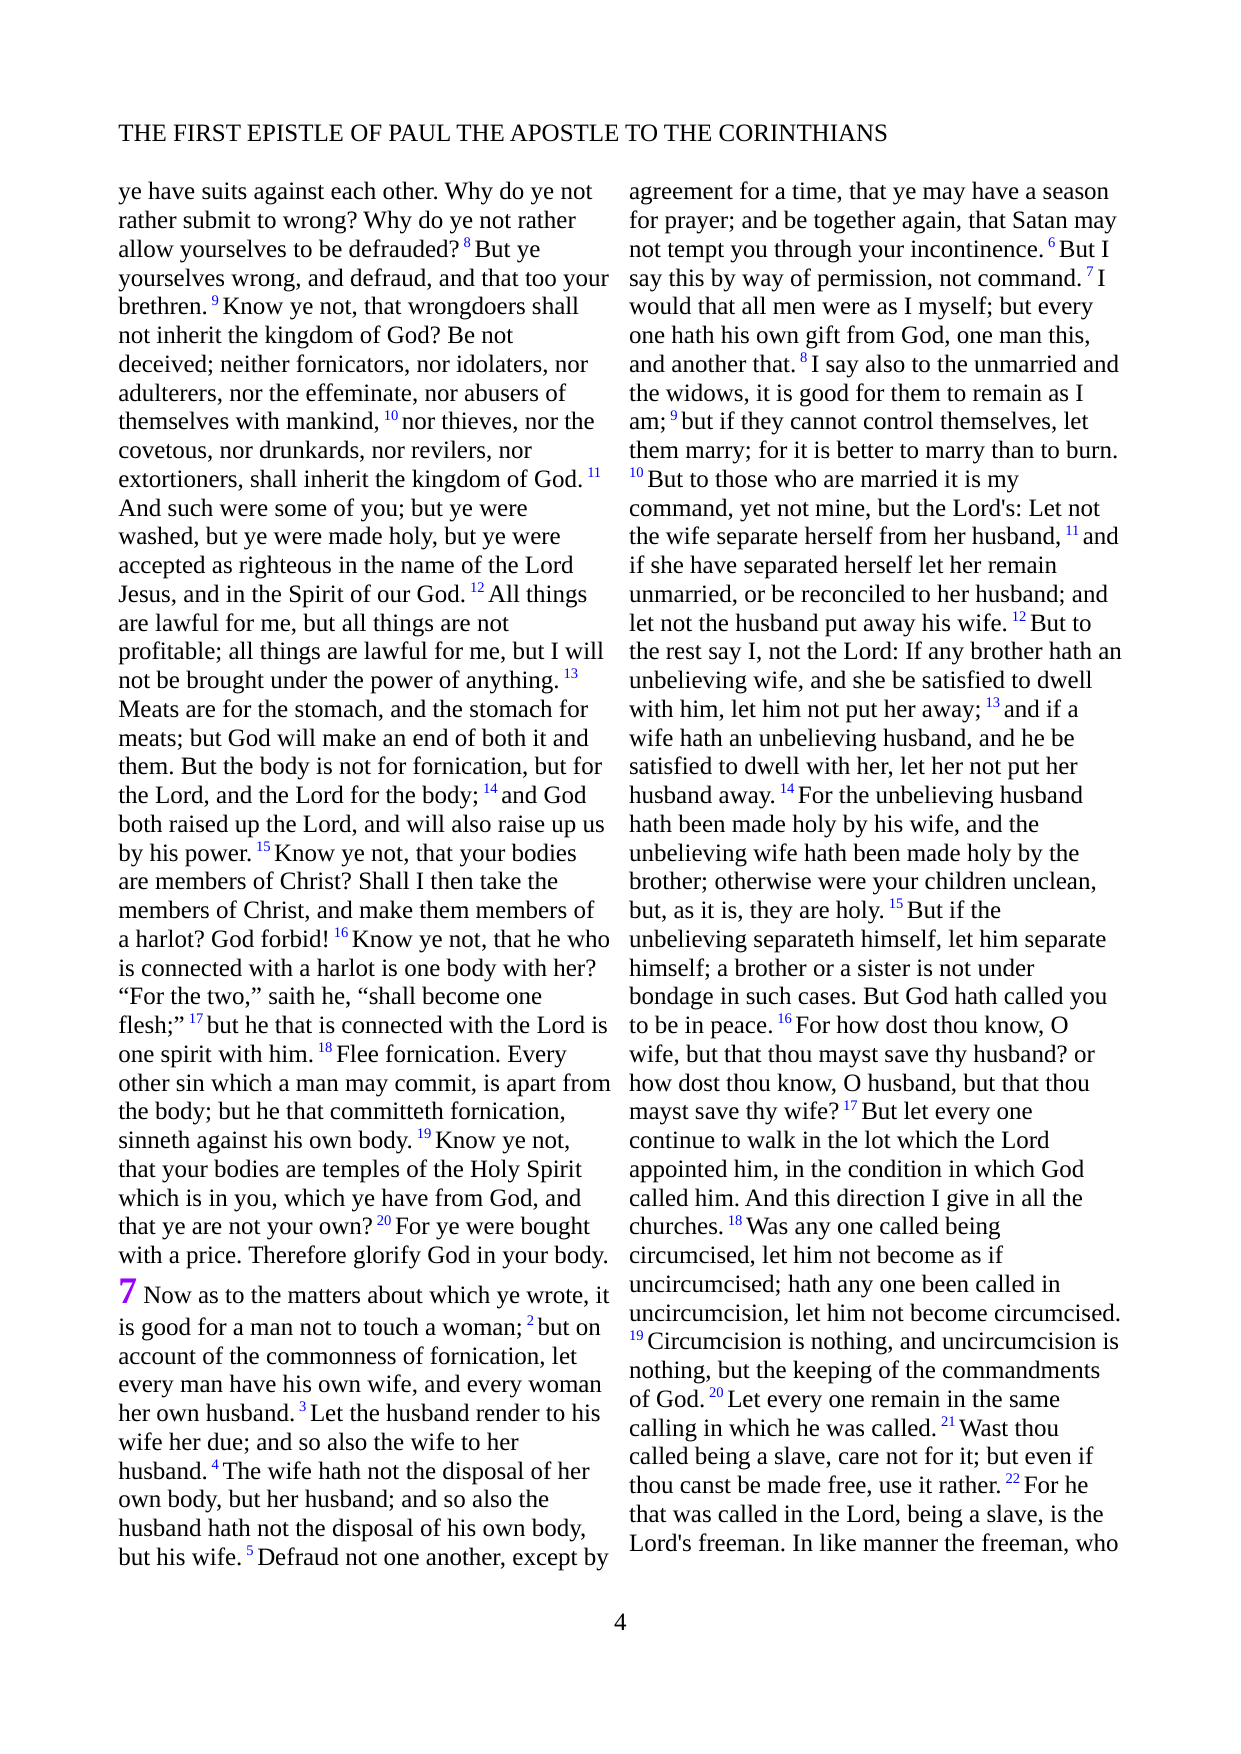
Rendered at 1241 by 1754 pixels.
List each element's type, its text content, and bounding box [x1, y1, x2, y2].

text agreement for a time, that ye may have a season for prayer; and be together again, that Satan may not tempt you through your incontinence. 6 But I say this by way of permission, not command. 7 I would that all men were as I myself; but every one hath his own gift from God, one man this, and another that. 8 I say also to the unmarried and the widows, it is good for them to remain as I am; 9 but if they cannot control themselves, let them marry; for it is better to marry than to burn. 10 But to those who are married it is my command, yet not mine, but the Lord's: Let not the wife separate herself from her husband, 11 and if she have separated herself let her remain unmarried, or be reconciled to her husband; and let not the husband put away his wife. 12 But to the rest say I, not the Lord: If any brother hath an unbelieving wife, and she be satisfied to dwell with him, let him not put her away; 13 and if a wife hath an unbelieving husband, and he be satisfied to dwell with her, let her not put her husband away. 14 For the unbelieving husband hath been made holy by his wife, and the unbelieving wife hath been made holy by the brother; otherwise were your children unclean, but, as it is, they are holy. 15 But if the unbelieving separateth himself, let him separate himself; a brother or a sister is not under bondage in such cases. But God hath called you to be in peace. 16 For how dost thou know, O wife, but that thou mayst save thy husband? or how dost thou know, O husband, but that thou mayst save thy wife? 17 But let every one continue to walk in the lot which the Lord appointed him, in the condition in which God called him. And this direction I give in all the churches. 18 Was any one called being circumcised, let him not become as if uncircumcised; hath any one been called in uncircumcision, let him not become circumcised. 19 Circumcision is nothing, and uncircumcision is nothing, but the keeping of the commandments of God. 20 Let every one remain in the same calling in which he was called. 21 Wast thou called being a slave, care not for it; but even if thou canst be made free, use it rather. 22 For he that was called in the Lord, being a slave, is the Lord's freeman. In like manner the freeman, who [629, 176, 1122, 1556]
text ye have suits against each other. Why do ye not rather submit to wrong? Why do ye not rather allow yourselves to be defrauded? 8 But ye yourselves wrong, and defraud, and that too your brethren. 9 Know ye not, that wrongdoers shall not inherit the kingdom of God? Be not deceived; neither fornicators, nor idolaters, nor adulterers, nor the effeminate, nor abusers of themselves with mankind, 10 nor thieves, nor the covetous, nor drunkards, nor revilers, nor extortioners, shall inherit the kingdom of God. 11 And such were some of you; but ye were washed, but ye were made holy, but ye were accepted as righteous in the name of the Lord Jesus, and in the Spirit of our God. 12 All things are lawful for me, but all things are not profitable; all things are lawful for me, but I will not be brought under the power of anything. 13 Meats are for the stomach, and the stomach for meats; but God will make an end of both it and them. But the body is not for fornication, but for the Lord, and the Lord for the body; 14 and God both raised up the Lord, and will also raise up us by his power. 15 Know ye not, that your bodies are members of Christ? Shall I then take the members of Christ, and make them members of a harlot? God forbid! 16 Know ye not, that he who is connected with a harlot is one body with her? “For the two,” saith he, “shall become one flesh;” 17 but he that is connected with the Lord is one spirit with him. 18 Flee fornication. Every other sin which a man may commit, is apart from the body; but he that committeth fornication, sinneth against his own body. 19 Know ye not, that your bodies are temples of the Holy Spirit which is in you, which ye have from God, and that ye are not your own? 20 For ye were bought with a price. Therefore glorify God in your body. [118, 176, 611, 1269]
text 7 Now as to the matters about which ye wrote, it is good for a man not to touch a woman; 2 but on account of the commonness of fornication, let every man have his own wife, and every woman her own husband. 3 Let the husband render to his wife her due; and so also the wife to her husband. 4 The wife hath not the disposal of her own body, but her husband; and so also the husband hath not the disposal of his own body, but his wife. 5 Defraud not one another, except by [118, 1269, 611, 1571]
